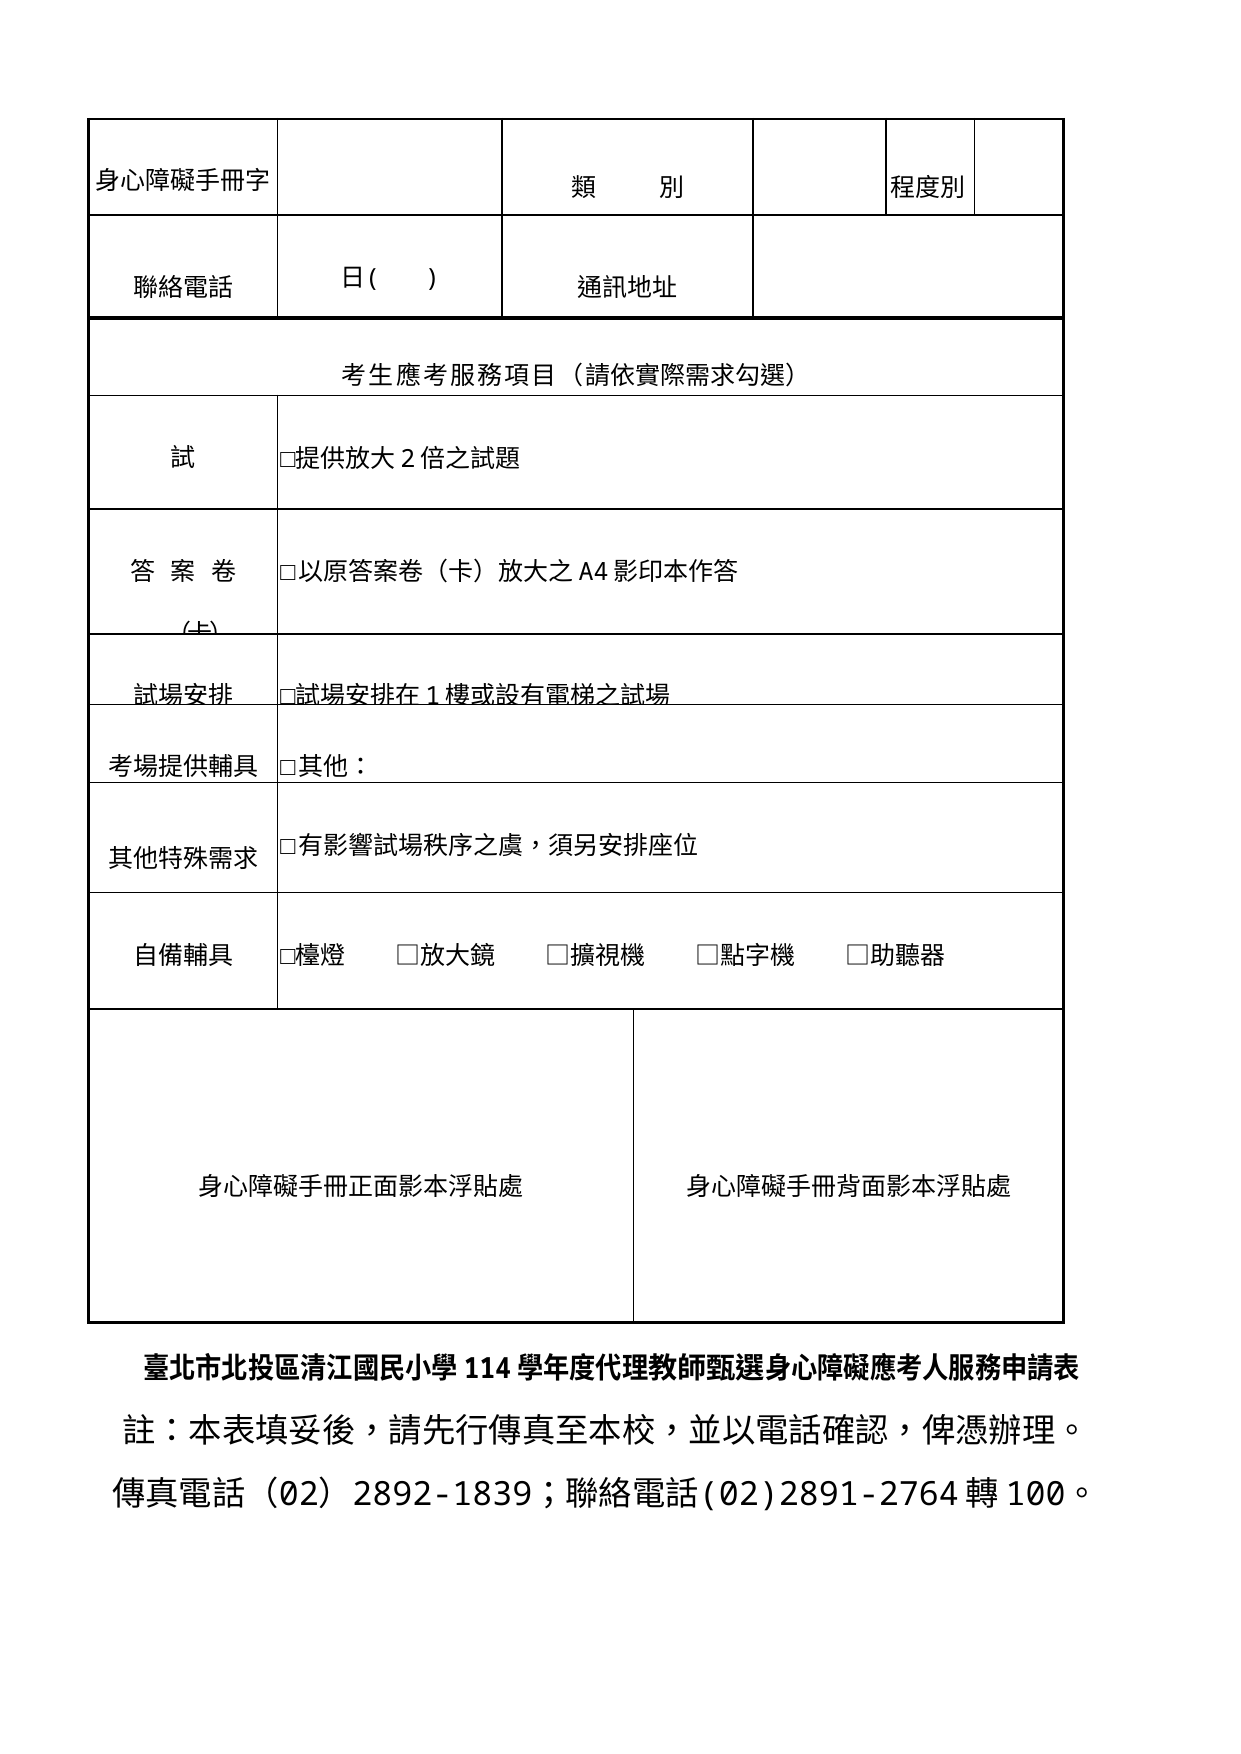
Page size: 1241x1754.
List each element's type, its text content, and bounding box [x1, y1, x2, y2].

table_cell [754, 216, 1062, 316]
table_cell 考生應考服務項目（請依實際需求勾選） [90, 320, 1062, 394]
table_cell □其他： [278, 705, 1062, 781]
table_cell 通訊地址 [503, 216, 752, 316]
table_cell 身心障礙手冊正面影本浮貼處 [90, 1010, 633, 1321]
table_cell □以原答案卷（卡）放大之A4影印本作答 □ 以A4空白紙代替答案卷（卡）作答 [278, 510, 1062, 633]
table_cell [754, 120, 885, 214]
table_cell 身心障礙手冊字號 [90, 120, 277, 214]
table_cell 試場安排 [90, 635, 277, 704]
table_cell 答 案 卷 （卡） [90, 510, 277, 633]
table_cell 身心障礙手冊背面影本浮貼處 [634, 1010, 1062, 1321]
table_cell 類 別 [503, 120, 752, 214]
table_cell 聯絡電話 [90, 216, 277, 316]
table_cell □有影響試場秩序之虞，須另安排座位 □其他： [278, 783, 1062, 892]
table_cell [975, 120, 1062, 214]
table_cell 日( ) 夜( ) 行動電話 [278, 216, 501, 316]
table_cell 自備輔具 （經檢查後使用） [90, 893, 277, 1008]
table_cell □試場安排在1樓或設有電梯之試場 [278, 635, 1062, 704]
table_cell □提供放大2倍之試題 □報讀試題 [278, 396, 1062, 508]
table_cell 其他特殊需求 [90, 783, 277, 892]
table_cell 試 題 [90, 396, 277, 508]
text 註：本表填妥後，請先行傳真至本校，並以電話確認，俾憑辦理。 [89, 1387, 1122, 1449]
text 傳真電話（02）2892-1839；聯絡電話(02)2891-2764轉100。 [89, 1449, 1122, 1512]
table_cell [278, 120, 501, 214]
table_cell 程度別 [887, 120, 974, 214]
table_cell □檯燈 □放大鏡 □擴視機 □點字機 □助聽器 □醫療器材 □盲用電腦 □其他： [278, 893, 1062, 1008]
table_cell 考場提供輔具 [90, 705, 277, 781]
text 臺北市北投區清江國民小學114學年度代理教師甄選身心障礙應考人服務申請表 [89, 1324, 1134, 1387]
